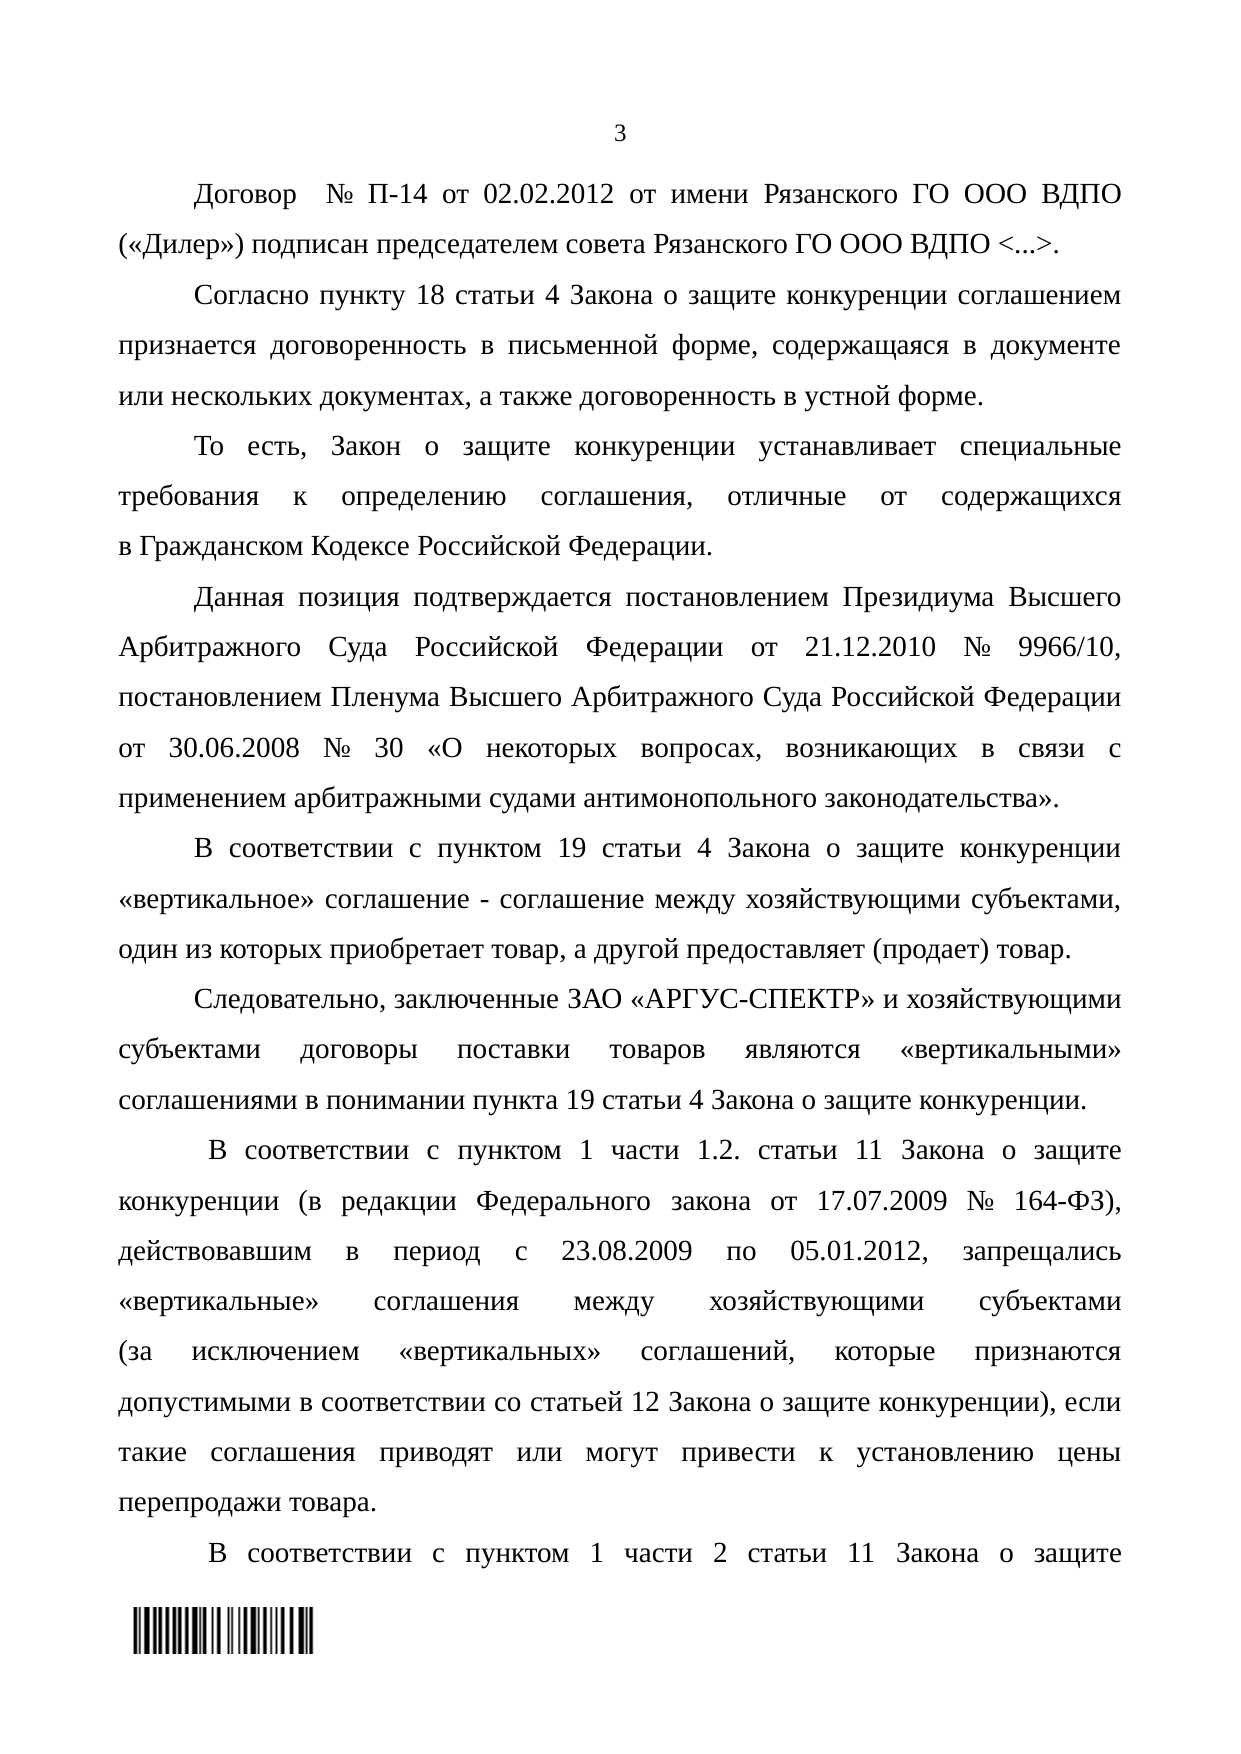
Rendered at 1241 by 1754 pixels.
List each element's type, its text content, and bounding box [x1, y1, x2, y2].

text В соответствии с пунктом 19 статьи 4 Закона о защите конкуренции «вертикальное» соглашение - соглашение между хозяйствующими субъектами, один из которых приобретает товар, а другой предоставляет (продает) товар. [118, 830, 1122, 964]
text В соответствии с пунктом 1 части 2 статьи 11 Закона о защите [118, 1535, 1122, 1568]
text Согласно пункту 18 статьи 4 Закона о защите конкуренции соглашением признается договоренность в письменной форме, содержащаяся в документе или нескольких документах, а также договоренность в устной форме. [118, 277, 1122, 411]
text В соответствии с пунктом 1 части 1.2. статьи 11 Закона о защите конкуренции (в редакции Федерального закона от 17.07.2009 № 164-ФЗ), действовавшим в период с 23.08.2009 по 05.01.2012, запрещались «вертикальные» соглашения между хозяйствующими субъектами (за исключением «вертикальных» соглашений, которые признаются допустимыми в соответствии со статьей 12 Закона о защите конкуренции), если такие соглашения приводят или могут привести к установлению цены перепродажи товара. [118, 1132, 1122, 1518]
text Следовательно, заключенные ЗАО «АРГУС-СПЕКТР» и хозяйствующими субъектами договоры поставки товаров являются «вертикальными» соглашениями в понимании пункта 19 статьи 4 Закона о защите конкуренции. [118, 981, 1122, 1116]
text То есть, Закон о защите конкуренции устанавливает специальные требования к определению соглашения, отличные от содержащихся в Гражданском Кодексе Российской Федерации. [118, 428, 1122, 562]
text Данная позиция подтверждается постановлением Президиума Высшего Арбитражного Суда Российской Федерации от 21.12.2010 № 9966/10, постановлением Пленума Высшего Арбитражного Суда Российской Федерации от 30.06.2008 № 30 «О некоторых вопросах, возникающих в связи с применением арбитражными судами антимонопольного законодательства». [118, 579, 1122, 814]
picture [118, 1607, 331, 1654]
text Договор № П-14 от 02.02.2012 от имени Рязанского ГО ООО ВДПО («Дилер») подписан председателем совета Рязанского ГО ООО ВДПО <...>. [118, 176, 1122, 260]
